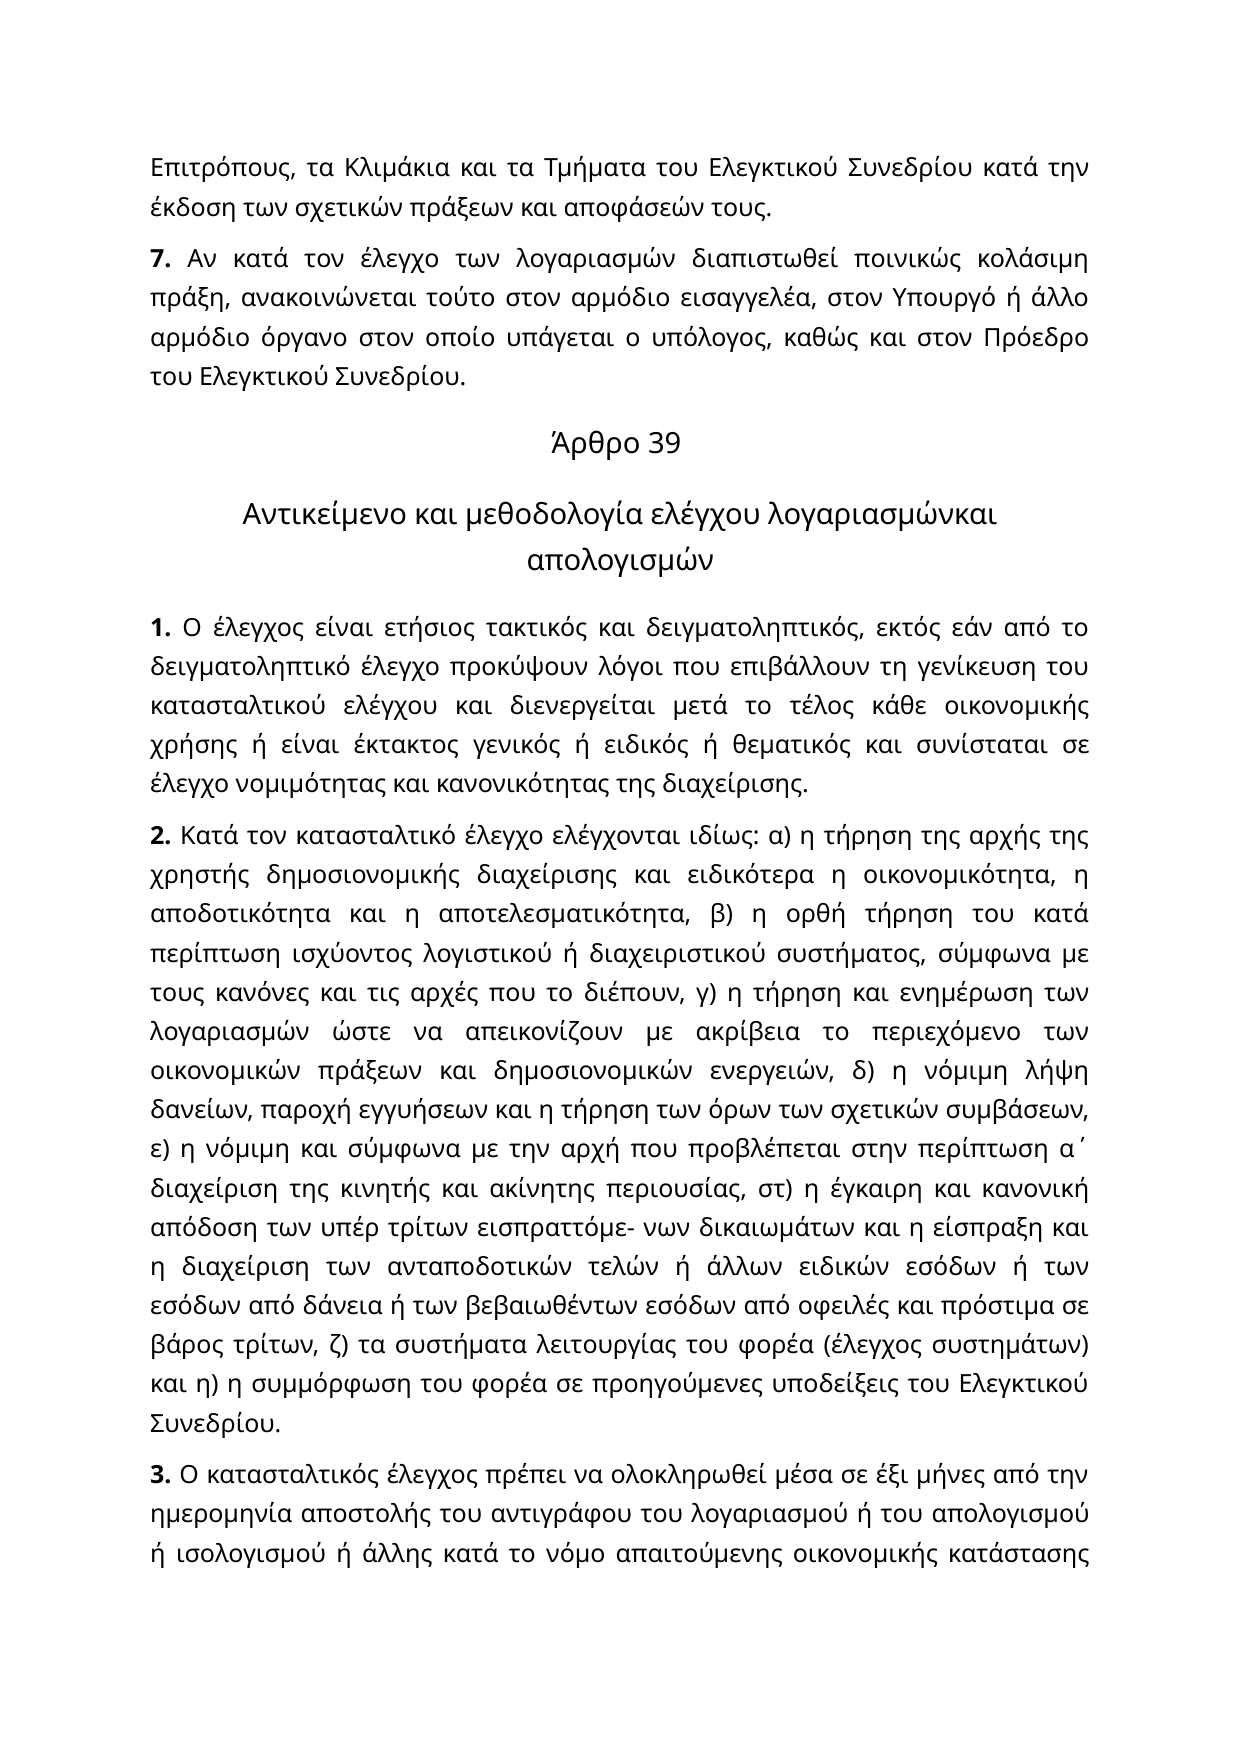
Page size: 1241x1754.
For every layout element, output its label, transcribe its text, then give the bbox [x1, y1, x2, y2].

text 3. Ο κατασταλτικός έλεγχος πρέπει να ολοκληρωθεί μέσα σε έξι μήνες από την ημερομηνία αποστολής του αντιγράφου του λογαριασμού ή του απολογισμού ή ισολογισμού ή άλλης κατά το νόμο απαιτούμενης οικονομικής κατάστασης [150, 1457, 1090, 1569]
subtitle Αντικείμενο και μεθοδολογία ελέγχου λογαριασμώνκαι απολογισμών [150, 493, 1090, 578]
text 2. Κατά τον κατασταλτικό έλεγχο ελέγχονται ιδίως: α) η τήρηση της αρχής της χρηστής δημοσιονομικής διαχείρισης και ειδικότερα η οικονομικότητα, η αποδοτικότητα και η αποτελεσματικότητα, β) η ορθή τήρηση του κατά περίπτωση ισχύοντος λογιστικού ή διαχειριστικού συστήματος, σύμφωνα με τους κανόνες και τις αρχές που το διέπουν, γ) η τήρηση και ενημέρωση των λογαριασμών ώστε να απεικονίζουν με ακρίβεια το περιεχόμενο των οικονομικών πράξεων και δημοσιονομικών ενεργειών, δ) η νόμιμη λήψη δανείων, παροχή εγγυήσεων και η τήρηση των όρων των σχετικών συμβάσεων, ε) η νόμιμη και σύμφωνα με την αρχή που προβλέπεται στην περίπτωση α΄ διαχείριση της κινητής και ακίνητης περιουσίας, στ) η έγκαιρη και κανονική απόδοση των υπέρ τρίτων εισπραττόμε- νων δικαιωμάτων και η είσπραξη και η διαχείριση των ανταποδοτικών τελών ή άλλων ειδικών εσόδων ή των εσόδων από δάνεια ή των βεβαιωθέντων εσόδων από οφειλές και πρόστιμα σε βάρος τρίτων, ζ) τα συστήματα λειτουργίας του φορέα (έλεγχος συστημάτων) και η) η συμμόρφωση του φορέα σε προηγούμενες υποδείξεις του Ελεγκτικού Συνεδρίου. [150, 818, 1090, 1439]
text Επιτρόπους, τα Κλιμάκια και τα Τμήματα του Ελεγκτικού Συνεδρίου κατά την έκδοση των σχετικών πράξεων και αποφάσεών τους. [150, 150, 1090, 223]
text 1. Ο έλεγχος είναι ετήσιος τακτικός και δειγματοληπτικός, εκτός εάν από το δειγματοληπτικό έλεγχο προκύψουν λόγοι που επιβάλλουν τη γενίκευση του κατασταλτικού ελέγχου και διενεργείται μετά το τέλος κάθε οικονομικής χρήσης ή είναι έκτακτος γενικός ή ειδικός ή θεματικός και συνίσταται σε έλεγχο νομιμότητας και κανονικότητας της διαχείρισης. [150, 609, 1090, 800]
text 7. Αν κατά τον έλεγχο των λογαριασμών διαπιστωθεί ποινικώς κολάσιμη πράξη, ανακοινώνεται τούτο στον αρμόδιο εισαγγελέα, στον Υπουργό ή άλλο αρμόδιο όργανο στον οποίο υπάγεται ο υπόλογος, καθώς και στον Πρόεδρο του Ελεγκτικού Συνεδρίου. [150, 241, 1090, 392]
subtitle Άρθρο 39 [150, 422, 1090, 462]
